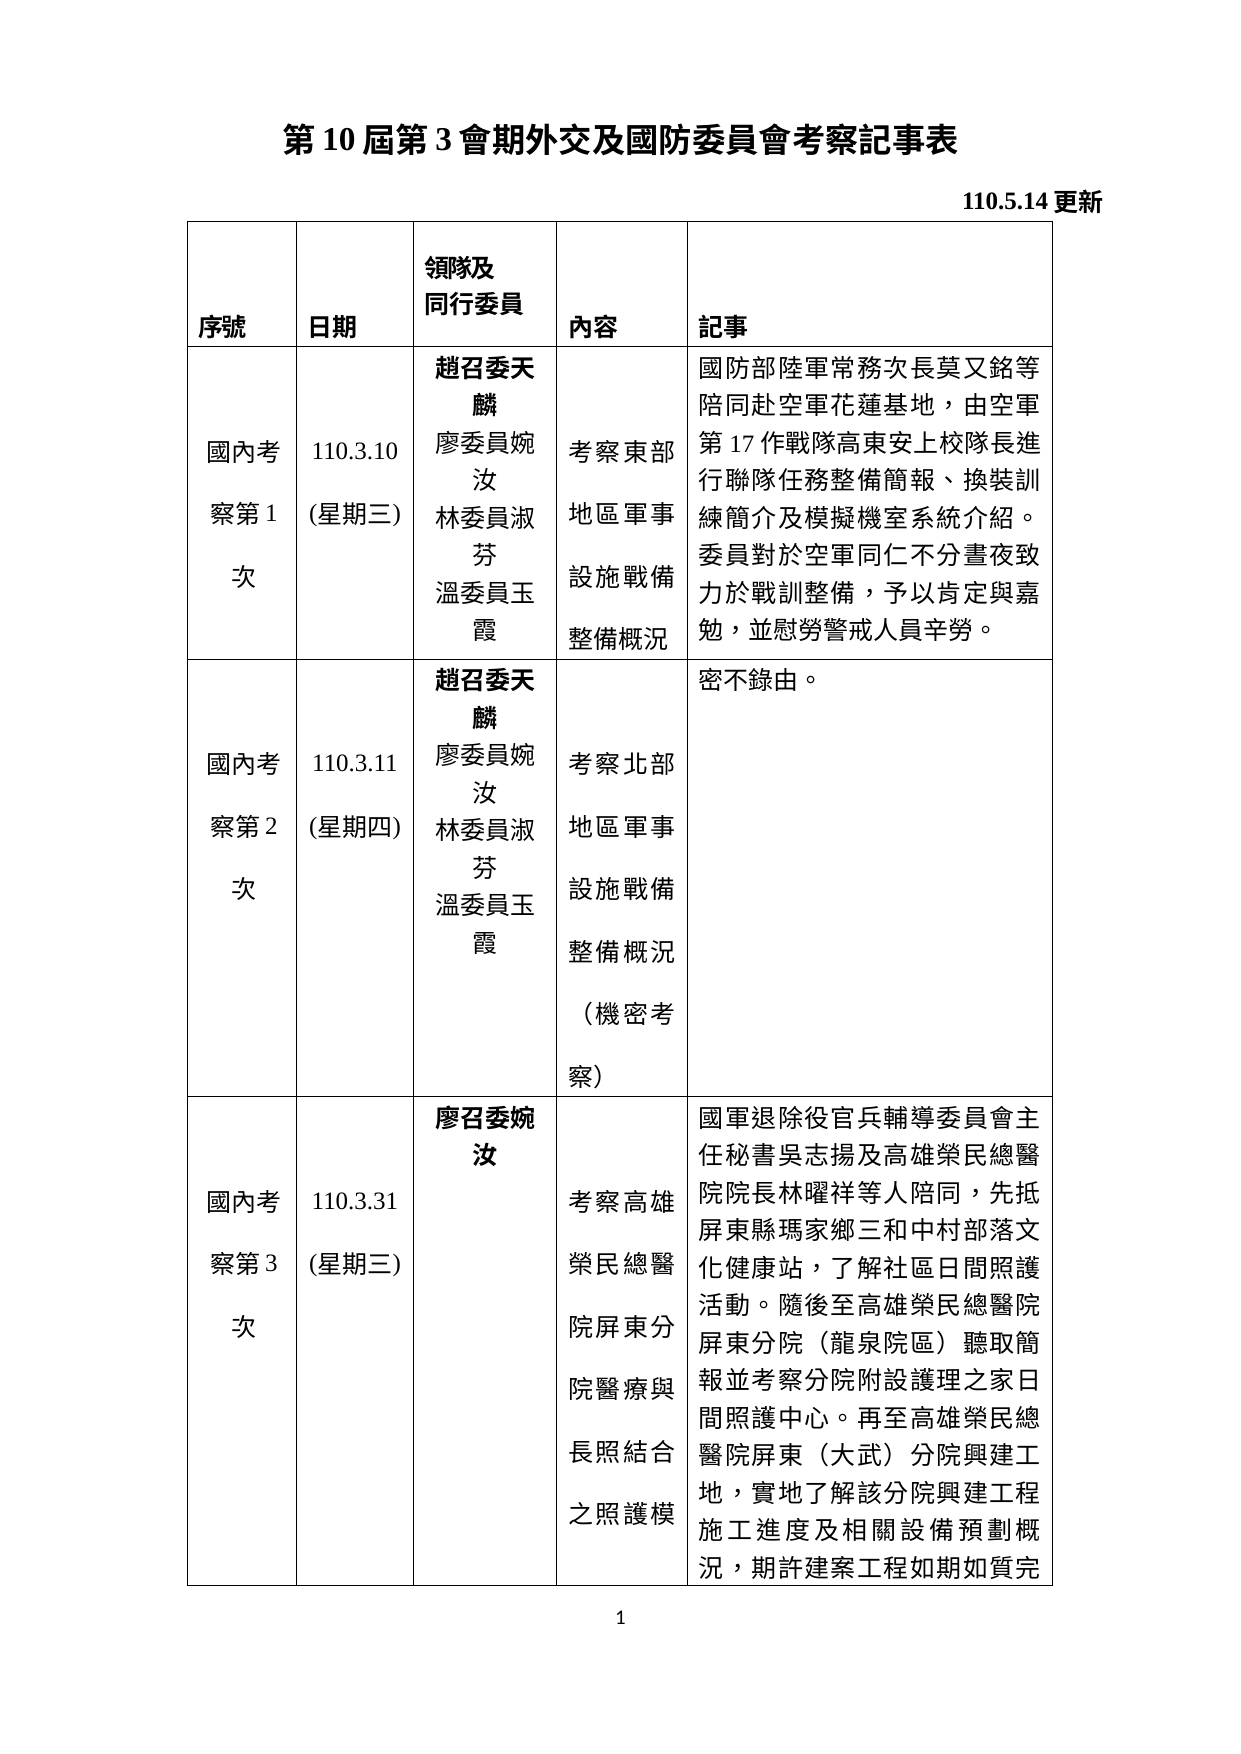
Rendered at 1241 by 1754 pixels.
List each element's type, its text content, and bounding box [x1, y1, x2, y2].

table_cell 趙召委天麟 廖委員婉汝 林委員淑芬 溫委員玉霞 [414, 347, 556, 659]
table_header 序號 [188, 222, 296, 346]
table_cell 考察北部地區軍事設施戰備整備概況（機密考察） [557, 660, 687, 1096]
table_header 領隊及 同行委員 [414, 222, 556, 346]
table_cell 國內考察第2次 [188, 660, 296, 1096]
table_cell 考察高雄榮民總醫院屏東分院醫療與長照結合之照護模 [557, 1097, 687, 1585]
text 110.5.14更新 [187, 159, 1103, 221]
table_cell 110.3.11 (星期四) [297, 660, 413, 1096]
table_cell 趙召委天麟 廖委員婉汝 林委員淑芬 溫委員玉霞 [414, 660, 556, 1096]
table_header 記事 [688, 222, 1052, 346]
table_cell 廖召委婉汝 [414, 1097, 556, 1585]
table_cell 考察東部地區軍事設施戰備整備概況 [557, 347, 687, 659]
table_cell 110.3.31 (星期三) [297, 1097, 413, 1585]
table_cell 110.3.10 (星期三) [297, 347, 413, 659]
table_cell 國內考察第1次 [188, 347, 296, 659]
table_cell 密不錄由。 [688, 660, 1052, 1096]
table_header 內容 [557, 222, 687, 346]
table_cell 國內考察第3次 [188, 1097, 296, 1585]
table_header 日期 [297, 222, 413, 346]
text 第10屆第3會期外交及國防委員會考察記事表 [187, 96, 1053, 159]
table_cell 國軍退除役官兵輔導委員會主任秘書吳志揚及高雄榮民總醫院院長林曜祥等人陪同，先抵屏東縣瑪家鄉三和中村部落文化健康站，了解社區日間照護活動。隨後至高雄榮民總醫院屏東分院（龍泉院區）聽取簡報並考察分院附設護理之家日間照護中心。再至高雄榮民總醫院屏東（大武）分院興建工地，實地了解該分院興建工程施工進度及相關設備預劃概況，期許建案工程如期如質完 [688, 1097, 1052, 1585]
table_cell 國防部陸軍常務次長莫又銘等陪同赴空軍花蓮基地，由空軍第17作戰隊高東安上校隊長進行聯隊任務整備簡報、換裝訓練簡介及模擬機室系統介紹。委員對於空軍同仁不分晝夜致力於戰訓整備，予以肯定與嘉勉，並慰勞警戒人員辛勞。 [688, 347, 1052, 659]
